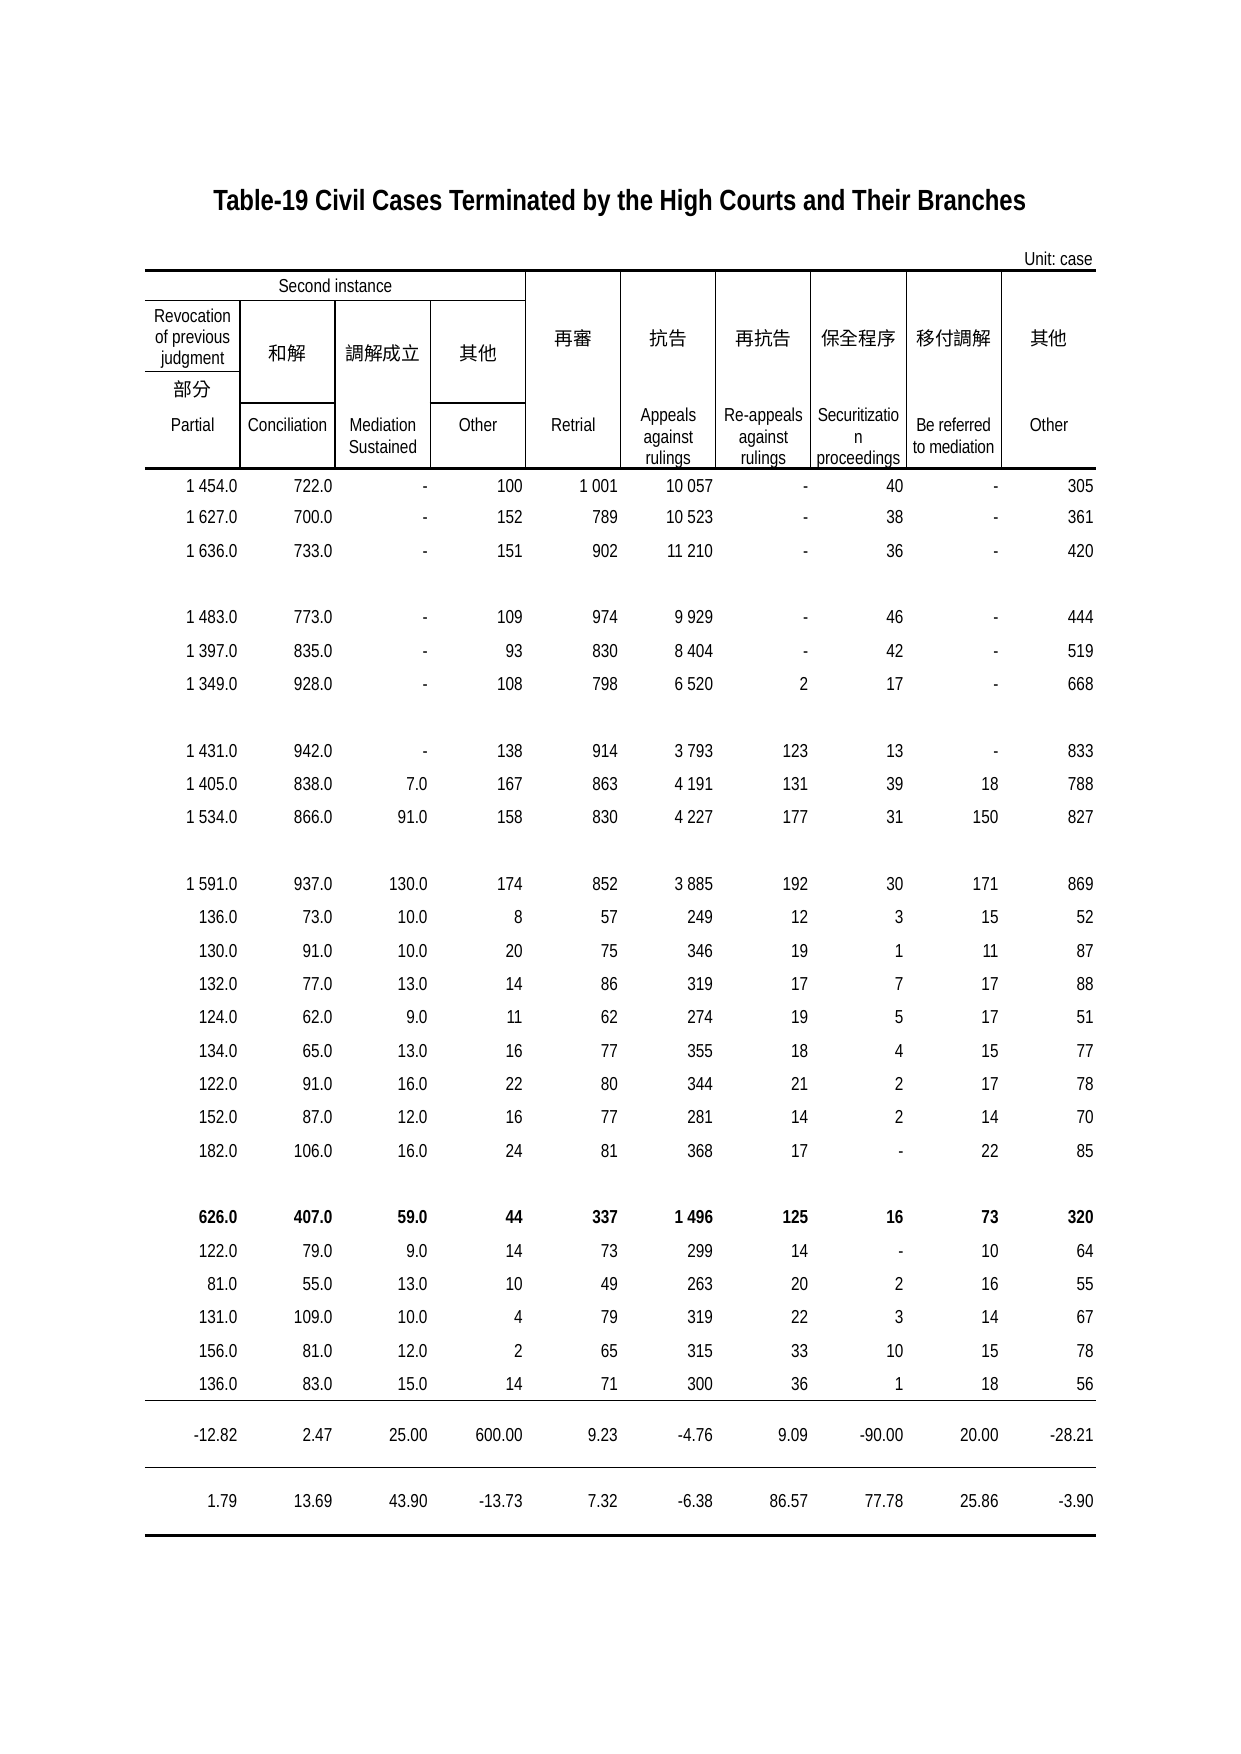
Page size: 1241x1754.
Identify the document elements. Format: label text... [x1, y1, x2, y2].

table_cell [621, 700, 716, 734]
table_header 抗告 [621, 272, 715, 402]
table_cell 85 [1001, 1134, 1096, 1167]
table_header Second instance [145, 272, 525, 300]
table_cell 15 [906, 1334, 1001, 1367]
table_cell 77 [525, 1100, 621, 1134]
table_cell 19 [716, 934, 811, 967]
table_cell Securitization proceedings [811, 402, 906, 467]
table_cell 16.0 [335, 1134, 430, 1167]
table_cell 122.0 [145, 1067, 240, 1100]
table_cell -90.00 [811, 1401, 906, 1467]
table_cell 64 [1001, 1234, 1096, 1267]
table_cell 17 [906, 967, 1001, 1000]
table_cell Appeals against rulings [621, 402, 715, 467]
table_cell 192 [716, 867, 811, 900]
table_cell 4 [811, 1034, 906, 1067]
table_cell 2 [716, 667, 811, 700]
table_cell Other [1002, 402, 1096, 467]
table_cell 10 [811, 1334, 906, 1367]
table_cell 1 534.0 [145, 800, 240, 834]
table_cell 86 [525, 967, 621, 1000]
table_cell 14 [430, 1234, 525, 1267]
table_cell 152 [430, 500, 525, 534]
table_cell 798 [525, 667, 621, 700]
table_cell 55 [1001, 1267, 1096, 1300]
table_cell - [716, 500, 811, 534]
table_cell 10 057 [621, 470, 716, 500]
table_cell 830 [525, 634, 621, 667]
table_cell 10 [906, 1234, 1001, 1267]
table_cell 12.0 [335, 1100, 430, 1134]
table_cell [525, 567, 621, 600]
table_cell 132.0 [145, 967, 240, 1000]
table_cell [430, 700, 525, 734]
table_cell 1 [811, 934, 906, 967]
table_cell 20 [430, 934, 525, 967]
table_cell 14 [430, 967, 525, 1000]
table_cell 300 [621, 1367, 716, 1400]
table_cell 30 [811, 867, 906, 900]
table_cell 937.0 [240, 867, 335, 900]
table_cell 55.0 [240, 1267, 335, 1300]
table_cell -3.90 [1001, 1468, 1096, 1534]
table_cell 4 191 [621, 767, 716, 800]
table_cell 15 [906, 1034, 1001, 1067]
table_cell 928.0 [240, 667, 335, 700]
table_cell 86.57 [716, 1468, 811, 1534]
table_cell [335, 567, 430, 600]
table_cell 73 [525, 1234, 621, 1267]
table_cell [240, 1167, 335, 1200]
table_cell 420 [1001, 534, 1096, 567]
table_cell 789 [525, 500, 621, 534]
table_cell 863 [525, 767, 621, 800]
table_cell 444 [1001, 600, 1096, 634]
table_cell 122.0 [145, 1234, 240, 1267]
table_cell 136.0 [145, 900, 240, 934]
table_cell Re-appeals against rulings [716, 402, 810, 467]
table_cell - [906, 534, 1001, 567]
table_cell 942.0 [240, 734, 335, 767]
table_cell 9.0 [335, 1234, 430, 1267]
table_cell 305 [1001, 470, 1096, 500]
table_cell 108 [430, 667, 525, 700]
table_cell 16 [906, 1267, 1001, 1300]
table_cell 134.0 [145, 1034, 240, 1067]
table_header 再抗告 [716, 272, 810, 402]
table_cell 123 [716, 734, 811, 767]
table_cell Revocation of previous judgment [145, 301, 239, 371]
table_header 保全程序 [811, 272, 906, 402]
table_cell 9.23 [525, 1401, 621, 1467]
table_cell 12.0 [335, 1334, 430, 1367]
table_cell [621, 834, 716, 867]
table_cell 71 [525, 1367, 621, 1400]
table_cell 788 [1001, 767, 1096, 800]
table_cell 733.0 [240, 534, 335, 567]
table_cell 177 [716, 800, 811, 834]
table_cell 1 431.0 [145, 734, 240, 767]
table_cell [906, 700, 1001, 734]
text Table-19 Civil Cases Terminated by the High Courts and Their Branches [148, 183, 1092, 217]
table_cell 12 [716, 900, 811, 934]
table_cell 77 [1001, 1034, 1096, 1067]
table_cell - [716, 634, 811, 667]
table_cell 9 929 [621, 600, 716, 634]
table_cell [525, 1167, 621, 1200]
table_cell 10.0 [335, 1300, 430, 1334]
table_cell 1 454.0 [145, 470, 240, 500]
table_cell [525, 834, 621, 867]
table_cell 1 591.0 [145, 867, 240, 900]
table_cell 11 [906, 934, 1001, 967]
table_cell 167 [430, 767, 525, 800]
table_cell [145, 700, 240, 734]
table_cell 319 [621, 1300, 716, 1334]
table_cell 337 [525, 1200, 621, 1234]
table_cell 106.0 [240, 1134, 335, 1167]
table_cell 91.0 [335, 800, 430, 834]
table_cell [240, 834, 335, 867]
table_cell 158 [430, 800, 525, 834]
table_cell - [811, 1234, 906, 1267]
table_cell 869 [1001, 867, 1096, 900]
table_cell [240, 567, 335, 600]
table_cell 174 [430, 867, 525, 900]
table_cell 24 [430, 1134, 525, 1167]
table_cell 1 397.0 [145, 634, 240, 667]
table_cell 52 [1001, 900, 1096, 934]
table_cell 626.0 [145, 1200, 240, 1234]
table_cell 2 [811, 1100, 906, 1134]
table_cell 22 [906, 1134, 1001, 1167]
table_cell 902 [525, 534, 621, 567]
table_cell 274 [621, 1000, 716, 1034]
table_cell 88 [1001, 967, 1096, 1000]
table_header 移付調解 [907, 272, 1001, 402]
table_cell 13.0 [335, 1034, 430, 1067]
table_cell 16 [811, 1200, 906, 1234]
table_cell 150 [906, 800, 1001, 834]
table_cell 16 [430, 1034, 525, 1067]
table_cell 1 483.0 [145, 600, 240, 634]
table_cell [335, 1167, 430, 1200]
table_cell 87.0 [240, 1100, 335, 1134]
table_cell [1001, 700, 1096, 734]
table_cell Retrial [526, 402, 620, 467]
table_cell 151 [430, 534, 525, 567]
table_cell - [335, 600, 430, 634]
table_cell 43.90 [335, 1468, 430, 1534]
table_cell 8 404 [621, 634, 716, 667]
table_cell 22 [430, 1067, 525, 1100]
table_cell - [906, 734, 1001, 767]
table_cell 138 [430, 734, 525, 767]
table_cell 131 [716, 767, 811, 800]
table_cell -12.82 [145, 1401, 240, 1467]
table_cell 14 [716, 1100, 811, 1134]
table_cell Mediation Sustained [336, 402, 430, 467]
table_cell 3 793 [621, 734, 716, 767]
table_cell [1001, 1167, 1096, 1200]
table_cell 81.0 [145, 1267, 240, 1300]
table_cell [811, 1167, 906, 1200]
table_cell [335, 834, 430, 867]
table_cell 10 523 [621, 500, 716, 534]
table_cell 13.69 [240, 1468, 335, 1534]
table_cell 914 [525, 734, 621, 767]
table_cell 56 [1001, 1367, 1096, 1400]
table_cell 38 [811, 500, 906, 534]
table_cell 2 [430, 1334, 525, 1367]
table_cell [716, 834, 811, 867]
table_cell 其他 [431, 301, 525, 402]
table_cell 130.0 [335, 867, 430, 900]
table_cell 344 [621, 1067, 716, 1100]
table_cell Conciliation [241, 404, 334, 467]
table_cell 39 [811, 767, 906, 800]
table_cell - [716, 470, 811, 500]
table_cell 1 001 [525, 470, 621, 500]
table_cell 9.09 [716, 1401, 811, 1467]
table_cell 81 [525, 1134, 621, 1167]
table_cell 16 [430, 1100, 525, 1134]
table_cell 部分 [145, 372, 239, 402]
table_cell [240, 700, 335, 734]
table_cell 15.0 [335, 1367, 430, 1400]
table_cell 136.0 [145, 1367, 240, 1400]
table_cell - [906, 634, 1001, 667]
table_cell 14 [716, 1234, 811, 1267]
table_cell - [906, 470, 1001, 500]
table_cell 91.0 [240, 934, 335, 967]
table_cell 36 [716, 1367, 811, 1400]
table_cell [906, 1167, 1001, 1200]
text Unit: case [148, 250, 1092, 269]
table_header 其他 [1002, 272, 1096, 402]
table_cell 18 [716, 1034, 811, 1067]
table_cell [525, 700, 621, 734]
table_cell [1001, 567, 1096, 600]
table_cell [430, 567, 525, 600]
table_cell 15 [906, 900, 1001, 934]
table_cell 7 [811, 967, 906, 1000]
table_cell 17 [906, 1000, 1001, 1034]
table_cell -13.73 [430, 1468, 525, 1534]
table_cell [335, 700, 430, 734]
table_cell 57 [525, 900, 621, 934]
table_cell 722.0 [240, 470, 335, 500]
table_cell 83.0 [240, 1367, 335, 1400]
table_cell 249 [621, 900, 716, 934]
table_cell -4.76 [621, 1401, 716, 1467]
table_cell 263 [621, 1267, 716, 1300]
table_cell 73.0 [240, 900, 335, 934]
table_cell [716, 700, 811, 734]
table_cell Partial [145, 402, 239, 467]
table_cell [716, 1167, 811, 1200]
table_cell 124.0 [145, 1000, 240, 1034]
table_cell 1 405.0 [145, 767, 240, 800]
table_cell - [335, 634, 430, 667]
table_cell 320 [1001, 1200, 1096, 1234]
table_cell 13.0 [335, 1267, 430, 1300]
table_cell - [335, 470, 430, 500]
table_cell 319 [621, 967, 716, 1000]
table_cell - [716, 534, 811, 567]
table_cell - [906, 500, 1001, 534]
table_cell 40 [811, 470, 906, 500]
table_cell 14 [906, 1100, 1001, 1134]
table_cell 10 [430, 1267, 525, 1300]
table_cell 73 [906, 1200, 1001, 1234]
table_cell 281 [621, 1100, 716, 1134]
table_cell 2 [811, 1067, 906, 1100]
table_cell [621, 567, 716, 600]
table_cell 130.0 [145, 934, 240, 967]
table_cell [430, 834, 525, 867]
table_cell 4 227 [621, 800, 716, 834]
table_cell - [811, 1134, 906, 1167]
table_cell 調解成立 [336, 301, 430, 402]
table_cell 827 [1001, 800, 1096, 834]
table_cell 18 [906, 767, 1001, 800]
table_cell 93 [430, 634, 525, 667]
table_cell 7.0 [335, 767, 430, 800]
table_cell 361 [1001, 500, 1096, 534]
table_cell -6.38 [621, 1468, 716, 1534]
table_cell 355 [621, 1034, 716, 1067]
table_cell 833 [1001, 734, 1096, 767]
table_cell 131.0 [145, 1300, 240, 1334]
table_cell 299 [621, 1234, 716, 1267]
table_cell 87 [1001, 934, 1096, 967]
table_cell 13 [811, 734, 906, 767]
table_cell 407.0 [240, 1200, 335, 1234]
table_cell [145, 1167, 240, 1200]
table_cell Other [431, 404, 525, 467]
table_cell 91.0 [240, 1067, 335, 1100]
table_cell 33 [716, 1334, 811, 1367]
table_cell 和解 [241, 301, 334, 402]
table_cell 49 [525, 1267, 621, 1300]
table_cell 14 [430, 1367, 525, 1400]
table_cell 100 [430, 470, 525, 500]
table_cell 21 [716, 1067, 811, 1100]
table_cell 59.0 [335, 1200, 430, 1234]
table_cell - [716, 600, 811, 634]
table_cell 700.0 [240, 500, 335, 534]
table_cell 42 [811, 634, 906, 667]
table_cell 109.0 [240, 1300, 335, 1334]
table_cell 17 [716, 967, 811, 1000]
table_header 再審 [526, 272, 620, 402]
table_cell 16.0 [335, 1067, 430, 1100]
table_cell 79 [525, 1300, 621, 1334]
table_cell - [335, 734, 430, 767]
table_cell 1 496 [621, 1200, 716, 1234]
table_cell 1 636.0 [145, 534, 240, 567]
table_cell 65 [525, 1334, 621, 1367]
table_cell 11 [430, 1000, 525, 1034]
table_cell 368 [621, 1134, 716, 1167]
table_cell 10.0 [335, 900, 430, 934]
table_cell 80 [525, 1067, 621, 1100]
table_cell 6 520 [621, 667, 716, 700]
table_cell 8 [430, 900, 525, 934]
table_cell 20.00 [906, 1401, 1001, 1467]
table_cell 519 [1001, 634, 1096, 667]
table_cell 77 [525, 1034, 621, 1067]
table_cell [621, 1167, 716, 1200]
table_cell 65.0 [240, 1034, 335, 1067]
table_cell [906, 834, 1001, 867]
table_cell [145, 567, 240, 600]
table_cell 77.0 [240, 967, 335, 1000]
table_cell 62.0 [240, 1000, 335, 1034]
table_cell 9.0 [335, 1000, 430, 1034]
table_cell - [335, 500, 430, 534]
table_cell 81.0 [240, 1334, 335, 1367]
table_cell 5 [811, 1000, 906, 1034]
table_cell 3 [811, 1300, 906, 1334]
table_cell 25.00 [335, 1401, 430, 1467]
table_cell 17 [811, 667, 906, 700]
table_cell [430, 1167, 525, 1200]
table_cell 974 [525, 600, 621, 634]
table_cell [811, 834, 906, 867]
table_cell - [906, 600, 1001, 634]
table_cell 838.0 [240, 767, 335, 800]
table_cell 835.0 [240, 634, 335, 667]
table_cell 600.00 [430, 1401, 525, 1467]
table_cell 346 [621, 934, 716, 967]
table_cell 3 [811, 900, 906, 934]
table_cell [811, 567, 906, 600]
table_cell 7.32 [525, 1468, 621, 1534]
table_cell 22 [716, 1300, 811, 1334]
table_cell 10.0 [335, 934, 430, 967]
table_cell 18 [906, 1367, 1001, 1400]
table_cell 1 [811, 1367, 906, 1400]
table_cell 2 [811, 1267, 906, 1300]
table_cell 36 [811, 534, 906, 567]
table_cell [1001, 834, 1096, 867]
table_cell - [906, 667, 1001, 700]
table_cell 17 [716, 1134, 811, 1167]
table_cell Be referred to mediation [907, 402, 1001, 467]
table_cell 156.0 [145, 1334, 240, 1367]
table_cell 1.79 [145, 1468, 240, 1534]
table_cell 31 [811, 800, 906, 834]
table_cell 79.0 [240, 1234, 335, 1267]
table_cell [811, 700, 906, 734]
table_cell 852 [525, 867, 621, 900]
table_cell 20 [716, 1267, 811, 1300]
table_cell 152.0 [145, 1100, 240, 1134]
table_cell 46 [811, 600, 906, 634]
table_cell 19 [716, 1000, 811, 1034]
table_cell 4 [430, 1300, 525, 1334]
table_cell 78 [1001, 1067, 1096, 1100]
table_cell -28.21 [1001, 1401, 1096, 1467]
table_cell 3 885 [621, 867, 716, 900]
table_cell - [335, 534, 430, 567]
table_cell 44 [430, 1200, 525, 1234]
table_cell [906, 567, 1001, 600]
table_cell 25.86 [906, 1468, 1001, 1534]
table_cell 773.0 [240, 600, 335, 634]
table_cell 668 [1001, 667, 1096, 700]
table_cell 171 [906, 867, 1001, 900]
table_cell 109 [430, 600, 525, 634]
table_cell 1 349.0 [145, 667, 240, 700]
table_cell 62 [525, 1000, 621, 1034]
table_cell 14 [906, 1300, 1001, 1334]
table_cell 67 [1001, 1300, 1096, 1334]
table_cell 77.78 [811, 1468, 906, 1534]
table_cell 17 [906, 1067, 1001, 1100]
table_cell - [335, 667, 430, 700]
table_cell 830 [525, 800, 621, 834]
table_cell 866.0 [240, 800, 335, 834]
table_cell 315 [621, 1334, 716, 1367]
table_cell 125 [716, 1200, 811, 1234]
table_cell 182.0 [145, 1134, 240, 1167]
table_cell 70 [1001, 1100, 1096, 1134]
table_cell [716, 567, 811, 600]
table_cell 11 210 [621, 534, 716, 567]
table_cell 13.0 [335, 967, 430, 1000]
table_cell 1 627.0 [145, 500, 240, 534]
table_cell [145, 834, 240, 867]
table_cell 51 [1001, 1000, 1096, 1034]
table_cell 75 [525, 934, 621, 967]
table_cell 2.47 [240, 1401, 335, 1467]
table_cell 78 [1001, 1334, 1096, 1367]
